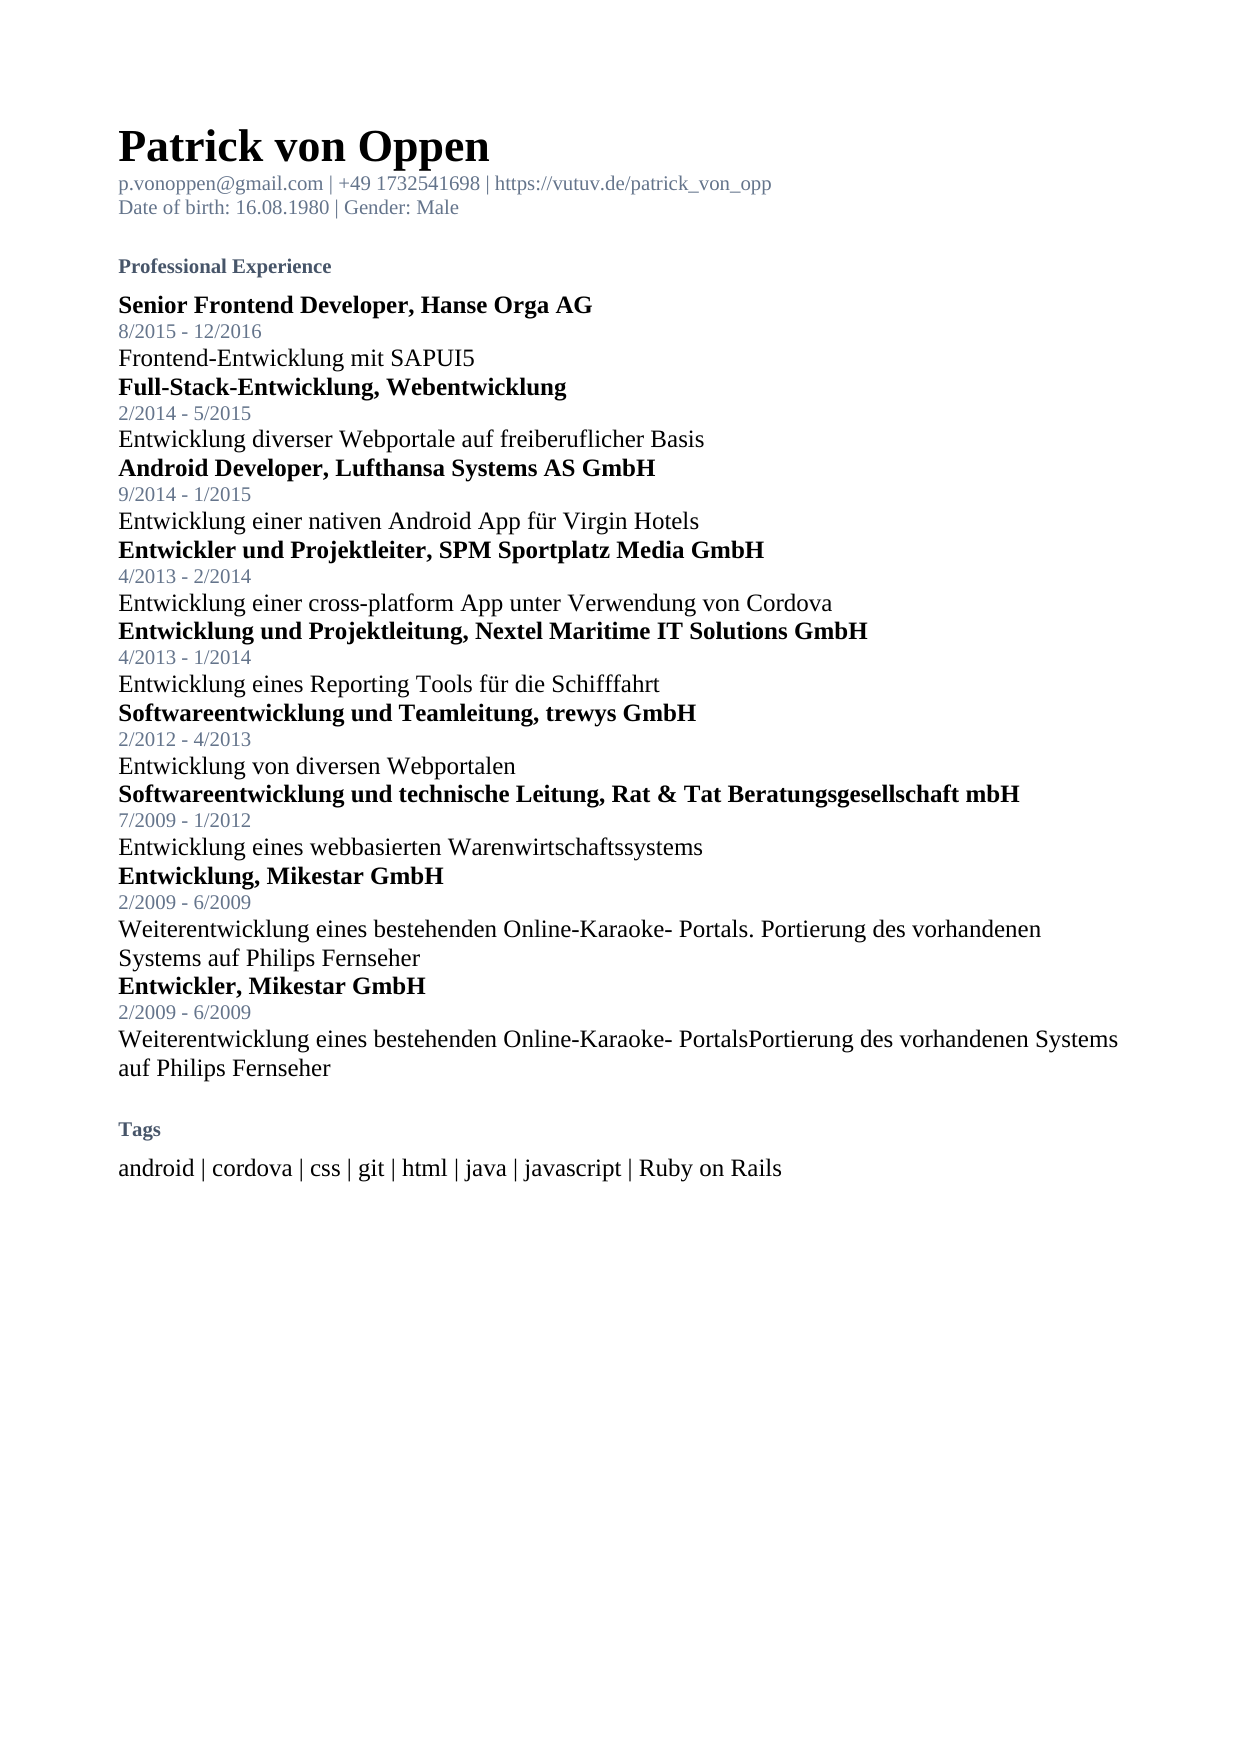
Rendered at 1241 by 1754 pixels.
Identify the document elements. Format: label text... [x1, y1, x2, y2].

text 7/2009 - 1/2012 [118, 808, 1122, 832]
text Entwicklung einer cross-platform App unter Verwendung von Cordova [118, 588, 1122, 616]
text Weiterentwicklung eines bestehenden Online-Karaoke- Portals. Portierung des vorhandenen Systems auf Philips Fernseher [118, 914, 1122, 971]
text 4/2013 - 2/2014 [118, 564, 1122, 588]
text p.vonoppen@gmail.com | +49 1732541698 | https://vutuv.de/patrick_von_opp [118, 171, 1122, 195]
text Senior Frontend Developer, Hanse Orga AG [118, 290, 1122, 319]
text 2/2009 - 6/2009 [118, 890, 1122, 914]
text Frontend-Entwicklung mit SAPUI5 [118, 343, 1122, 372]
text Entwicklung einer nativen Android App für Virgin Hotels [118, 506, 1122, 535]
text Full-Stack-Entwicklung, Webentwicklung [118, 372, 1122, 401]
text Entwicklung von diversen Webportalen [118, 751, 1122, 779]
text Weiterentwicklung eines bestehenden Online-Karaoke- PortalsPortierung des vorhandenen Systems auf Philips Fernseher [118, 1024, 1122, 1082]
title Patrick von Oppen [118, 118, 1122, 171]
text Date of birth: 16.08.1980 | Gender: Male [118, 195, 1122, 219]
subtitle Tags [118, 1117, 1122, 1141]
text 9/2014 - 1/2015 [118, 482, 1122, 506]
text Softwareentwicklung und technische Leitung, Rat & Tat Beratungsgesellschaft mbH [118, 779, 1122, 808]
text Entwicklung diverser Webportale auf freiberuflicher Basis [118, 424, 1122, 453]
text Entwicklung eines Reporting Tools für die Schifffahrt [118, 669, 1122, 698]
text 2/2014 - 5/2015 [118, 401, 1122, 424]
text Android Developer, Lufthansa Systems AS GmbH [118, 453, 1122, 482]
text Entwicklung eines webbasierten Warenwirtschaftssystems [118, 832, 1122, 861]
text Entwicklung und Projektleitung, Nextel Maritime IT Solutions GmbH [118, 616, 1122, 645]
text Entwicklung, Mikestar GmbH [118, 861, 1122, 890]
text Softwareentwicklung und Teamleitung, trewys GmbH [118, 698, 1122, 727]
text Entwickler und Projektleiter, SPM Sportplatz Media GmbH [118, 535, 1122, 564]
text 2/2009 - 6/2009 [118, 1000, 1122, 1024]
text Entwickler, Mikestar GmbH [118, 971, 1122, 1000]
text 8/2015 - 12/2016 [118, 319, 1122, 343]
text android | cordova | css | git | html | java | javascript | Ruby on Rails [118, 1153, 1122, 1182]
text 2/2012 - 4/2013 [118, 727, 1122, 751]
text 4/2013 - 1/2014 [118, 645, 1122, 669]
subtitle Professional Experience [118, 254, 1122, 278]
